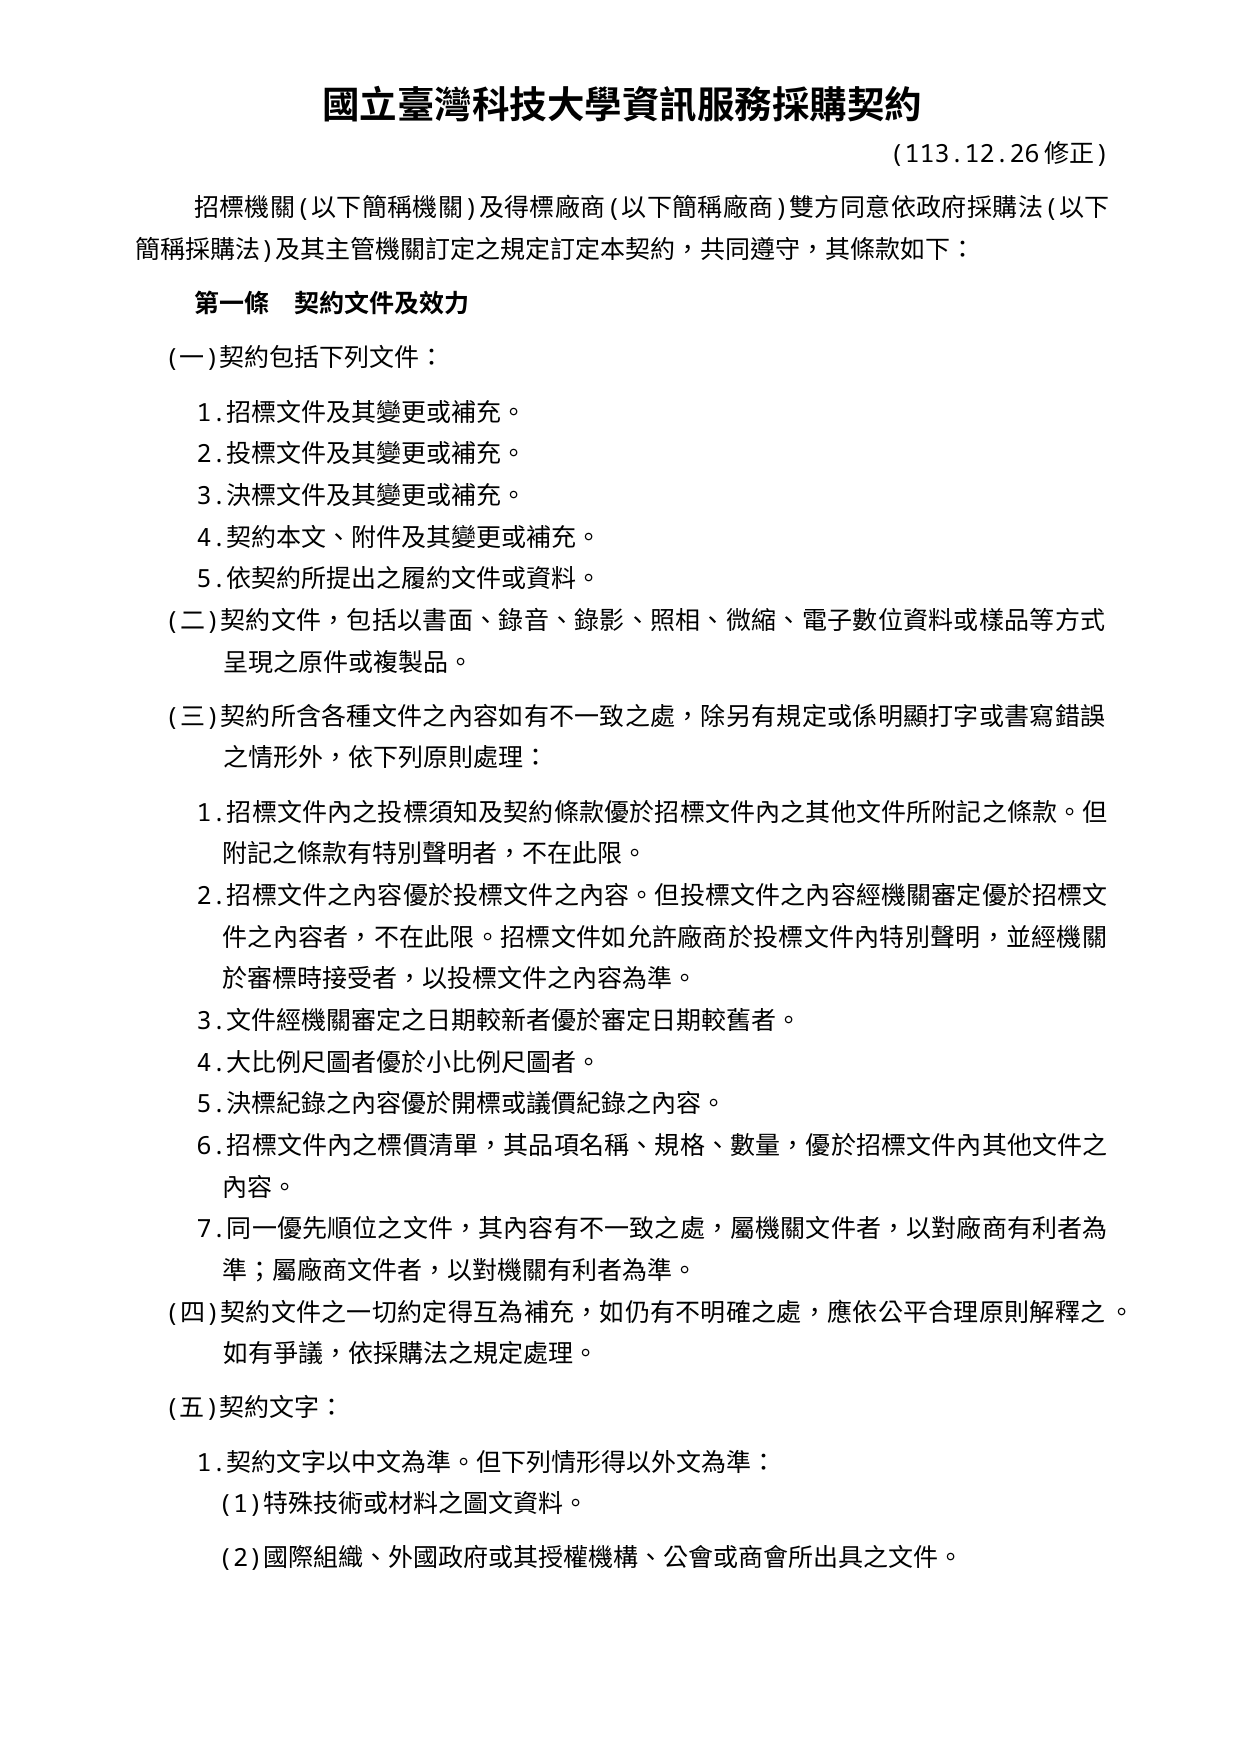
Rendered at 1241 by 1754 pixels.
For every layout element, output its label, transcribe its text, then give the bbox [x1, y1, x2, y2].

text 4.契約本文、附件及其變更或補充。 [196, 513, 1109, 554]
text 5.決標紀錄之內容優於開標或議價紀錄之內容。 [196, 1079, 1109, 1121]
text (一)契約包括下列文件： [164, 333, 1109, 375]
text 1.招標文件及其變更或補充。 [196, 388, 1109, 429]
text 1.契約文字以中文為準。但下列情形得以外文為準： [196, 1438, 1109, 1479]
text 第一條 契約文件及效力 [135, 279, 1109, 321]
text 3.決標文件及其變更或補充。 [196, 471, 1109, 513]
text 4.大比例尺圖者優於小比例尺圖者。 [196, 1038, 1109, 1079]
text 6.招標文件內之標價清單，其品項名稱、規格、數量，優於招標文件內其他文件之內容。 [196, 1121, 1109, 1204]
text (二)契約文件，包括以書面、錄音、錄影、照相、微縮、電子數位資料或樣品等方式呈現之原件或複製品。 [164, 596, 1109, 679]
text 7.同一優先順位之文件，其內容有不一致之處，屬機關文件者，以對廠商有利者為準；屬廠商文件者，以對機關有利者為準。 [196, 1204, 1109, 1288]
text 2.招標文件之內容優於投標文件之內容。但投標文件之內容經機關審定優於招標文件之內容者，不在此限。招標文件如允許廠商於投標文件內特別聲明，並經機關於審標時接受者，以投標文件之內容為準。 [196, 871, 1109, 996]
text 招標機關(以下簡稱機關)及得標廠商(以下簡稱廠商)雙方同意依政府採購法(以下簡稱採購法)及其主管機關訂定之規定訂定本契約，共同遵守，其條款如下： [135, 183, 1109, 267]
text 5.依契約所提出之履約文件或資料。 [196, 554, 1109, 596]
text (三)契約所含各種文件之內容如有不一致之處，除另有規定或係明顯打字或書寫錯誤之情形外，依下列原則處理： [164, 692, 1109, 775]
text 2.投標文件及其變更或補充。 [196, 429, 1109, 471]
text (1)特殊技術或材料之圖文資料。 [218, 1479, 1109, 1521]
text 3.文件經機關審定之日期較新者優於審定日期較舊者。 [196, 996, 1109, 1038]
text 國立臺灣科技大學資訊服務採購契約 [135, 75, 1109, 129]
text (五)契約文字： [164, 1383, 1109, 1425]
text (2)國際組織、外國政府或其授權機構、公會或商會所出具之文件。 [218, 1533, 1109, 1575]
text 1.招標文件內之投標須知及契約條款優於招標文件內之其他文件所附記之條款。但附記之條款有特別聲明者，不在此限。 [196, 788, 1109, 871]
text (113.12.26修正) [135, 129, 1109, 171]
text (四)契約文件之一切約定得互為補充，如仍有不明確之處，應依公平合理原則解釋之。如有爭議，依採購法之規定處理。 [164, 1288, 1109, 1371]
